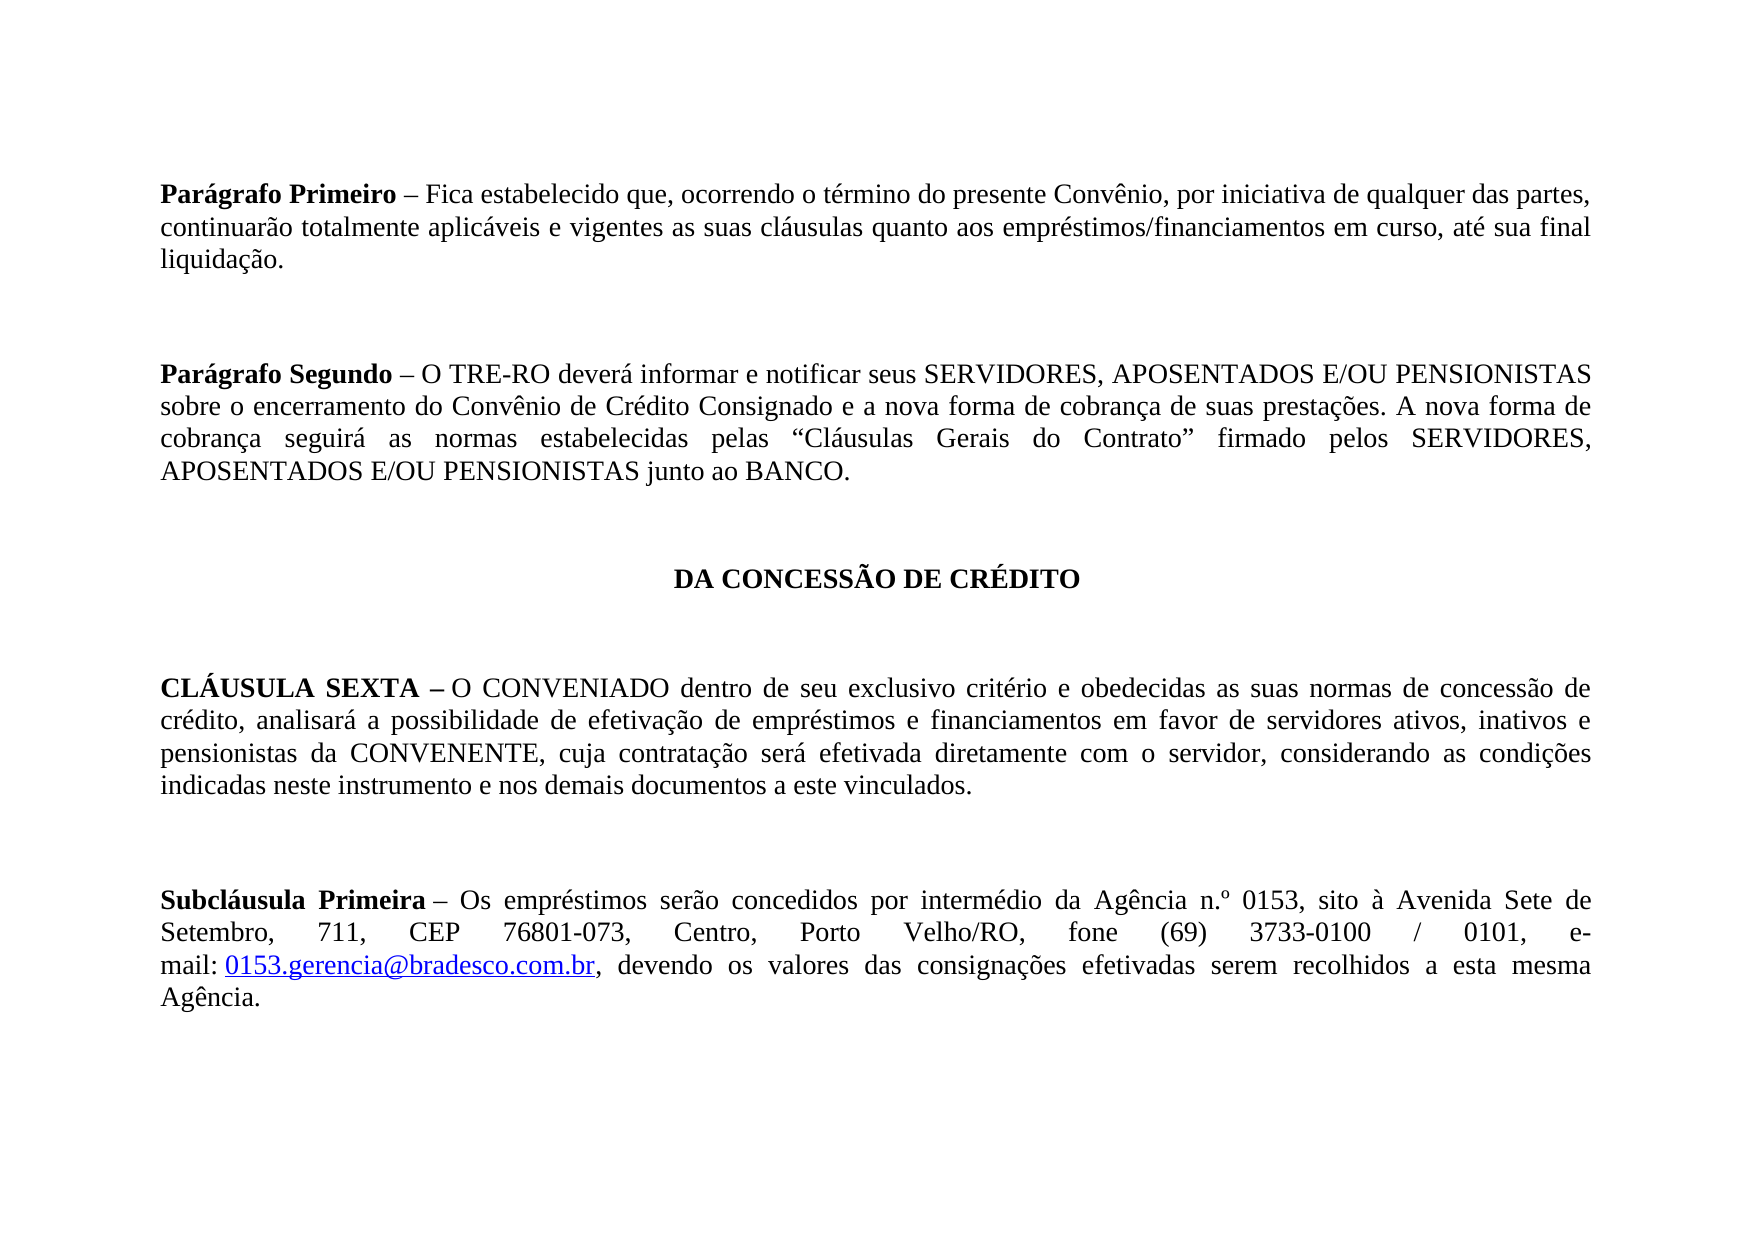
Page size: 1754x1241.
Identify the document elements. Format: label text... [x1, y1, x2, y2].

text Parágrafo Segundo – O TRE-RO deverá informar e notificar seus SERVIDORES, APOSENTADOS E/OU PENSIONISTAS sobre o encerramento do Convênio de Crédito Consignado e a nova forma de cobrança de suas prestações. A nova forma de cobrança seguirá as normas estabelecidas pelas “Cláusulas Gerais do Contrato” firmado pelos SERVIDORES, APOSENTADOS E/OU PENSIONISTAS junto ao BANCO. [160, 357, 1594, 486]
text Subcláusula Primeira – Os empréstimos serão concedidos por intermédio da Agência n.º 0153, sito à Avenida Sete de Setembro, 711, CEP 76801-073, Centro, Porto Velho/RO, fone (69) 3733-0100 / 0101, e-mail: 0153.gerencia@bradesco.com.br, devendo os valores das consignações efetivadas serem recolhidos a esta mesma Agência. [160, 883, 1594, 1013]
text DA CONCESSÃO DE CRÉDITO [148, 562, 1606, 595]
text CLÁUSULA SEXTA – O CONVENIADO dentro de seu exclusivo critério e obedecidas as suas normas de concessão de crédito, analisará a possibilidade de efetivação de empréstimos e financiamentos em favor de servidores ativos, inativos e pensionistas da CONVENENTE, cuja contratação será efetivada diretamente com o servidor, considerando as condições indicadas neste instrumento e nos demais documentos a este vinculados. [160, 671, 1594, 801]
text Parágrafo Primeiro – Fica estabelecido que, ocorrendo o término do presente Convênio, por iniciativa de qualquer das partes, continuarão totalmente aplicáveis e vigentes as suas cláusulas quanto aos empréstimos/financiamentos em curso, até sua final liquidação. [160, 177, 1594, 274]
